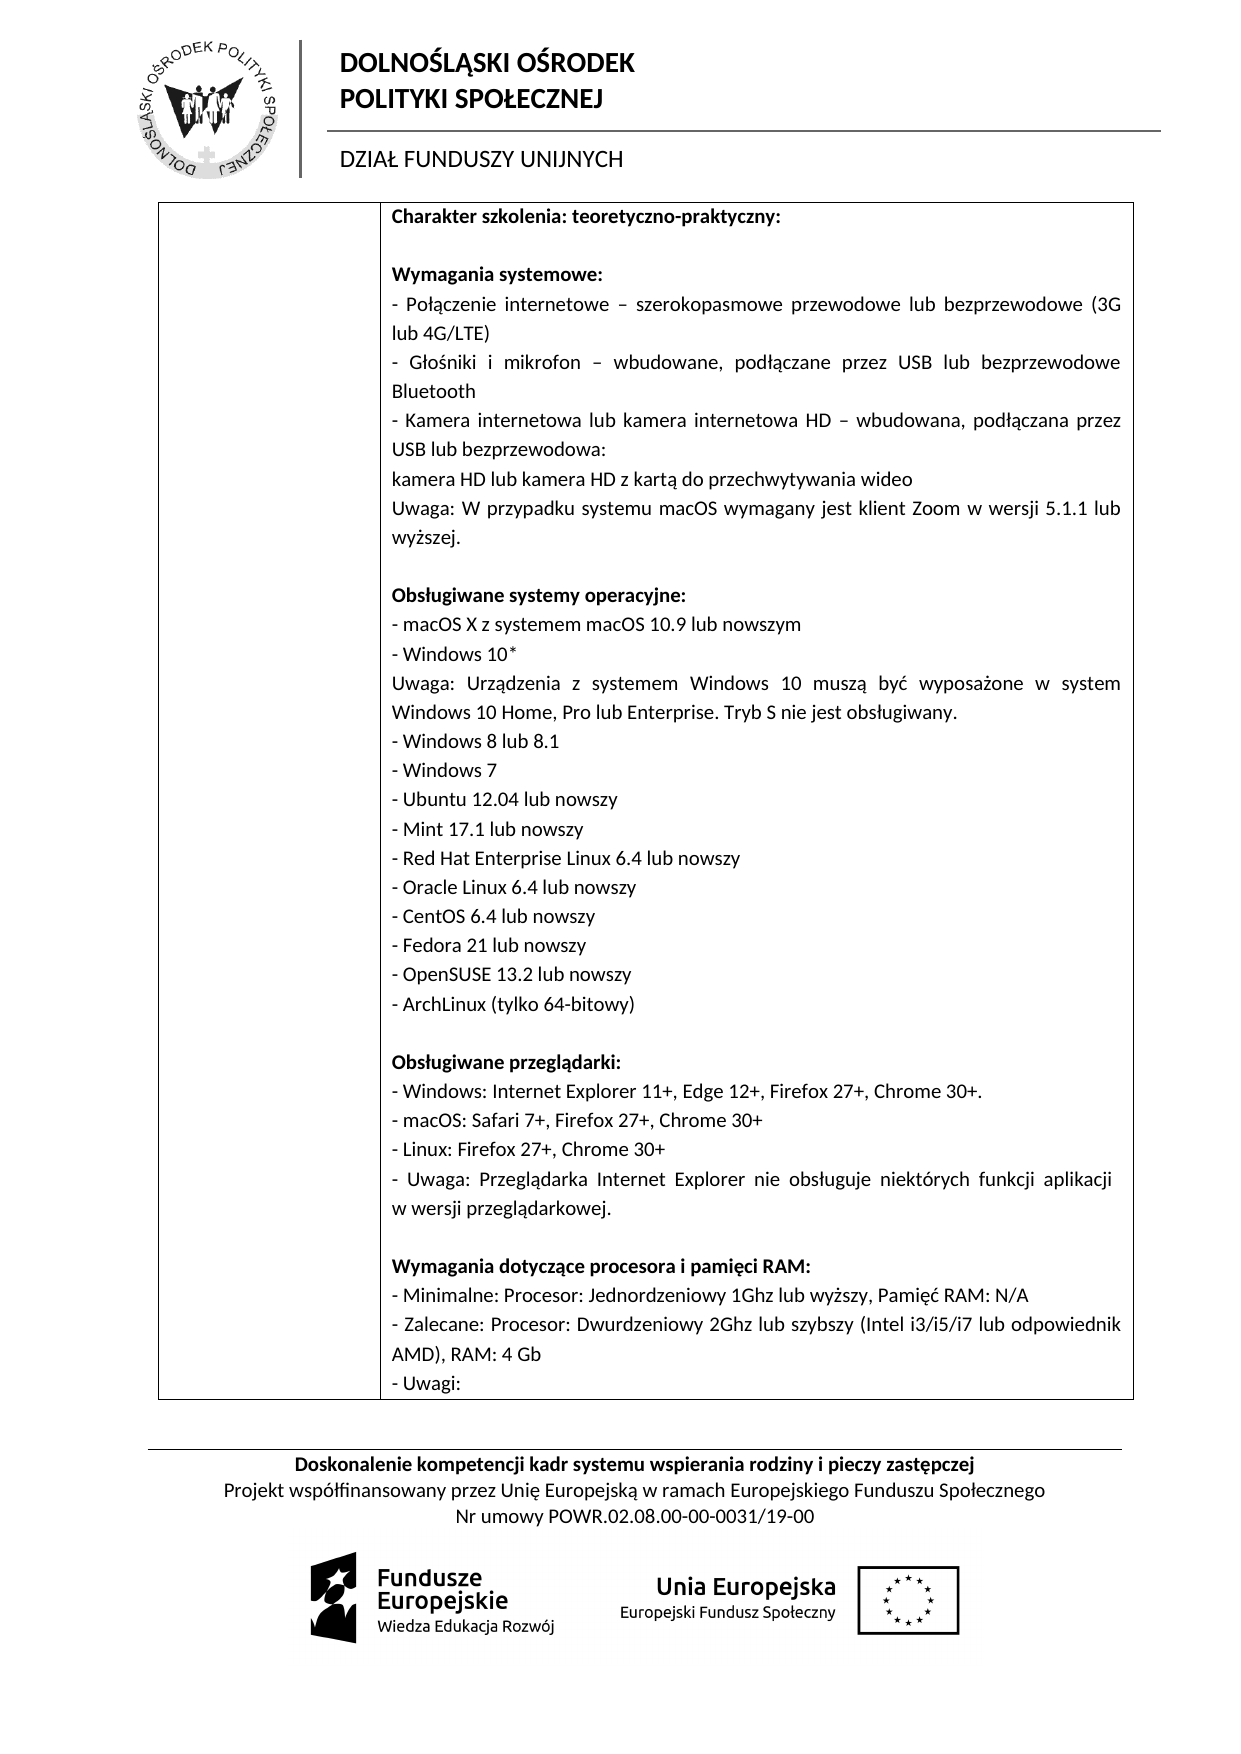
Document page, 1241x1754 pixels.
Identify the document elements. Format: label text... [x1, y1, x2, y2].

table_cell Charakter szkolenia: teoretyczno-praktyczny: Wymagania systemowe: - Połączenie internetowe – szerokopasmowe przewodowe lub bezprzewodowe (3G lub 4G/LTE) - Głośniki i mikrofon – wbudowane, podłączane przez USB lub bezprzewodowe Bluetooth - Kamera internetowa lub kamera internetowa HD – wbudowana, podłączana przez USB lub bezprzewodowa: kamera HD lub kamera HD z kartą do przechwytywania wideo Uwaga: W przypadku systemu macOS wymagany jest klient Zoom w wersji 5.1.1 lub wyższej. Obsługiwane systemy operacyjne: - macOS X z systemem macOS 10.9 lub nowszym - Windows 10* Uwaga: Urządzenia z systemem Windows 10 muszą być wyposażone w system Windows 10 Home, Pro lub Enterprise. Tryb S nie jest obsługiwany. - Windows 8 lub 8.1 - Windows 7 - Ubuntu 12.04 lub nowszy - Mint 17.1 lub nowszy - Red Hat Enterprise Linux 6.4 lub nowszy - Oracle Linux 6.4 lub nowszy - CentOS 6.4 lub nowszy - Fedora 21 lub nowszy - OpenSUSE 13.2 lub nowszy - ArchLinux (tylko 64-bitowy) Obsługiwane przeglądarki: - Windows: Internet Explorer 11+, Edge 12+, Firefox 27+, Chrome 30+. - macOS: Safari 7+, Firefox 27+, Chrome 30+ - Linux: Firefox 27+, Chrome 30+ - Uwaga: Przeglądarka Internet Explorer nie obsługuje niektórych funkcji aplikacji w wersji przeglądarkowej. Wymagania dotyczące procesora i pamięci RAM: - Minimalne: Procesor: Jednordzeniowy 1Ghz lub wyższy, Pamięć RAM: N/A - Zalecane: Procesor: Dwurdzeniowy 2Ghz lub szybszy (Intel i3/i5/i7 lub odpowiednik AMD), RAM: 4 Gb - Uwagi: [381, 203, 1133, 1399]
table_cell [159, 203, 380, 1399]
